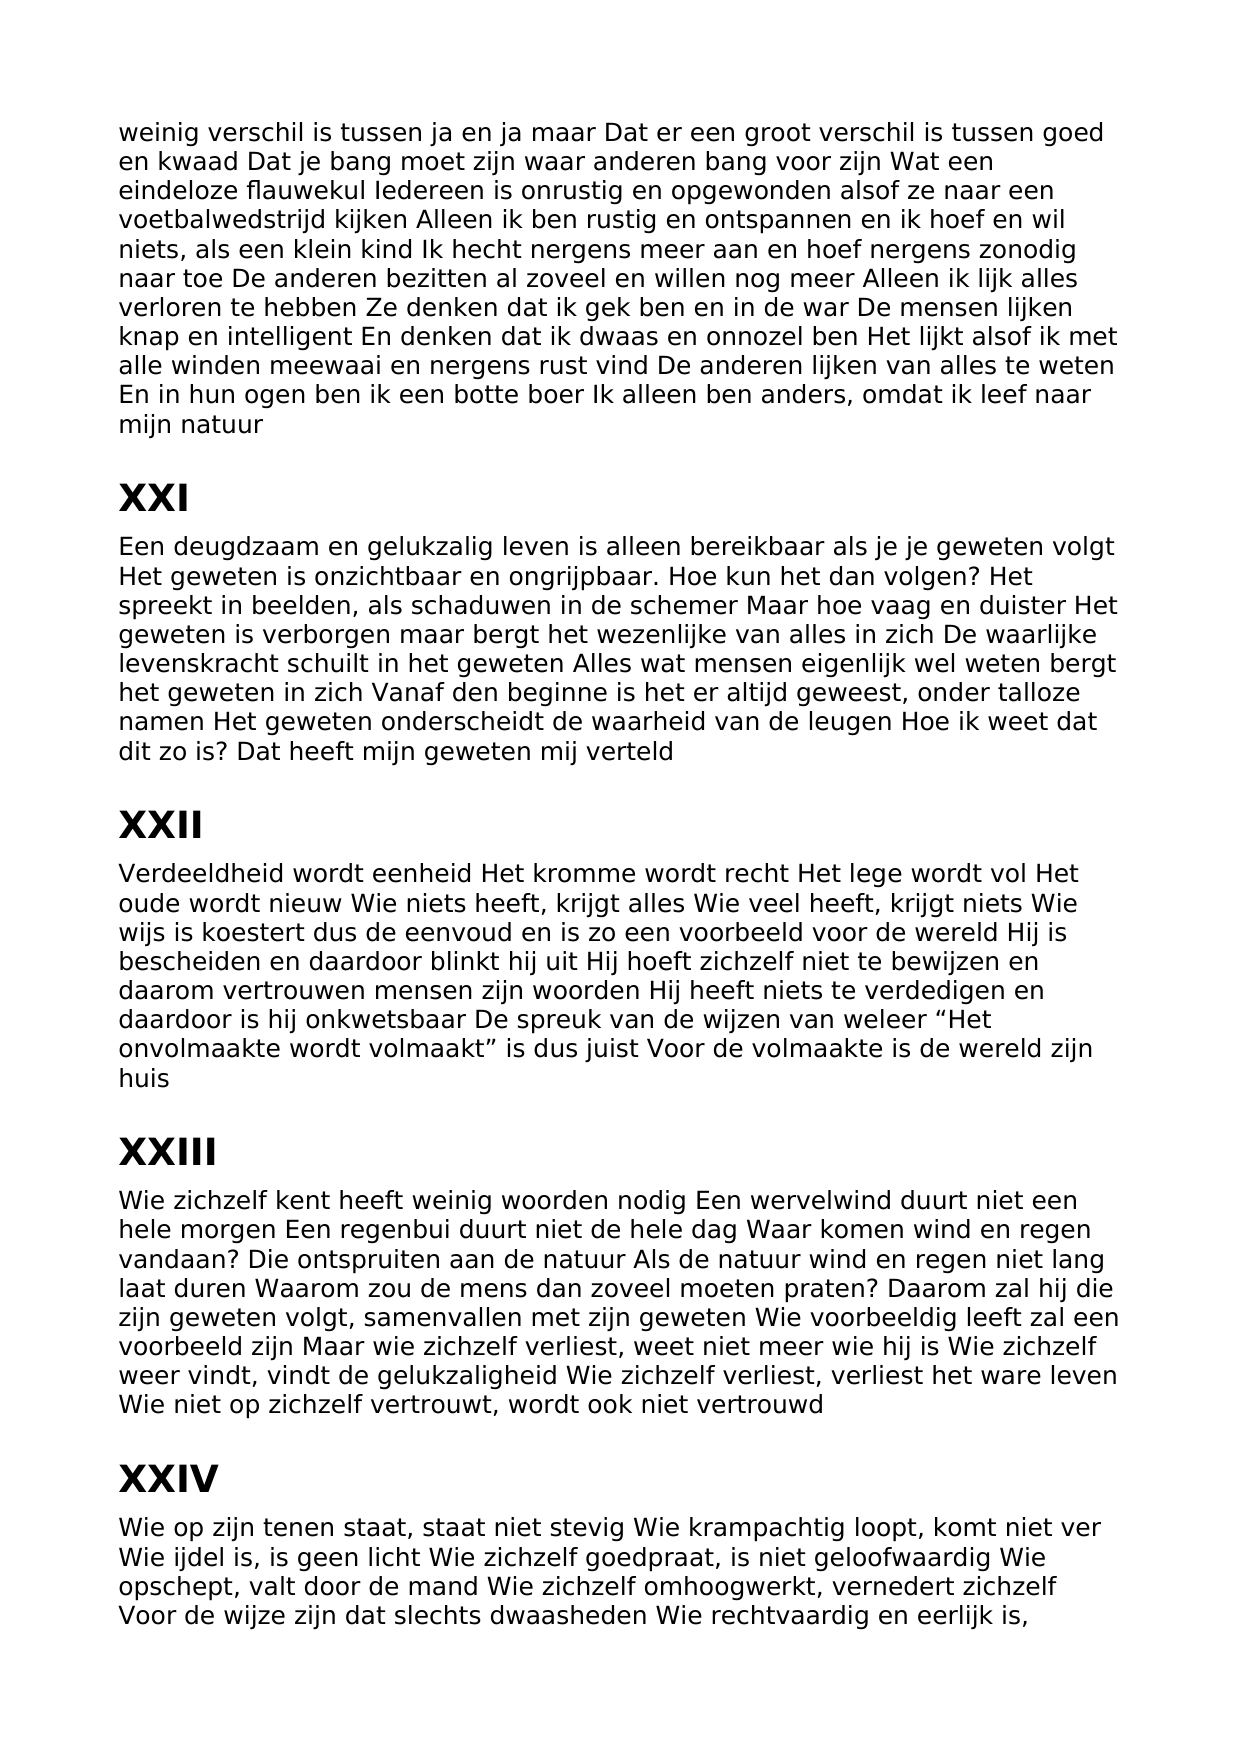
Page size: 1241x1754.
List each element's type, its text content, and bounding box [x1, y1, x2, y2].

text Wie op zijn tenen staat, staat niet stevig Wie krampachtig loopt, komt niet ver Wie ijdel is, is geen licht Wie zichzelf goedpraat, is niet geloofwaardig Wie opschept, valt door de mand Wie zichzelf omhoogwerkt, vernedert zichzelf Voor de wijze zijn dat slechts dwaasheden Wie rechtvaardig en eerlijk is, [118, 1513, 1122, 1630]
subtitle XXII [118, 803, 1122, 847]
text Wie zichzelf kent heeft weinig woorden nodig Een wervelwind duurt niet een hele morgen Een regenbui duurt niet de hele dag Waar komen wind en regen vandaan? Die ontspruiten aan de natuur Als de natuur wind en regen niet lang laat duren Waarom zou de mens dan zoveel moeten praten? Daarom zal hij die zijn geweten volgt, samenvallen met zijn geweten Wie voorbeeldig leeft zal een voorbeeld zijn Maar wie zichzelf verliest, weet niet meer wie hij is Wie zichzelf weer vindt, vindt de gelukzaligheid Wie zichzelf verliest, verliest het ware leven Wie niet op zichzelf vertrouwt, wordt ook niet vertrouwd [118, 1187, 1122, 1420]
subtitle XXIV [118, 1457, 1122, 1501]
subtitle XXI [118, 476, 1122, 520]
text Een deugdzaam en gelukzalig leven is alleen bereikbaar als je je geweten volgt Het geweten is onzichtbaar en ongrijpbaar. Hoe kun het dan volgen? Het spreekt in beelden, als schaduwen in de schemer Maar hoe vaag en duister Het geweten is verborgen maar bergt het wezenlijke van alles in zich De waarlijke levenskracht schuilt in het geweten Alles wat mensen eigenlijk wel weten bergt het geweten in zich Vanaf den beginne is het er altijd geweest, onder talloze namen Het geweten onderscheidt de waarheid van de leugen Hoe ik weet dat dit zo is? Dat heeft mijn geweten mij verteld [118, 533, 1122, 766]
subtitle XXIII [118, 1130, 1122, 1174]
text weinig verschil is tussen ja en ja maar Dat er een groot verschil is tussen goed en kwaad Dat je bang moet zijn waar anderen bang voor zijn Wat een eindeloze flauwekul Iedereen is onrustig en opgewonden alsof ze naar een voetbalwedstrijd kijken Alleen ik ben rustig en ontspannen en ik hoef en wil niets, als een klein kind Ik hecht nergens meer aan en hoef nergens zonodig naar toe De anderen bezitten al zoveel en willen nog meer Alleen ik lijk alles verloren te hebben Ze denken dat ik gek ben en in de war De mensen lijken knap en intelligent En denken dat ik dwaas en onnozel ben Het lijkt alsof ik met alle winden meewaai en nergens rust vind De anderen lijken van alles te weten En in hun ogen ben ik een botte boer Ik alleen ben anders, omdat ik leef naar mijn natuur [118, 118, 1122, 439]
text Verdeeldheid wordt eenheid Het kromme wordt recht Het lege wordt vol Het oude wordt nieuw Wie niets heeft, krijgt alles Wie veel heeft, krijgt niets Wie wijs is koestert dus de eenvoud en is zo een voorbeeld voor de wereld Hij is bescheiden en daardoor blinkt hij uit Hij hoeft zichzelf niet te bewijzen en daarom vertrouwen mensen zijn woorden Hij heeft niets te verdedigen en daardoor is hij onkwetsbaar De spreuk van de wijzen van weleer “Het onvolmaakte wordt volmaakt” is dus juist Voor de volmaakte is de wereld zijn huis [118, 859, 1122, 1093]
